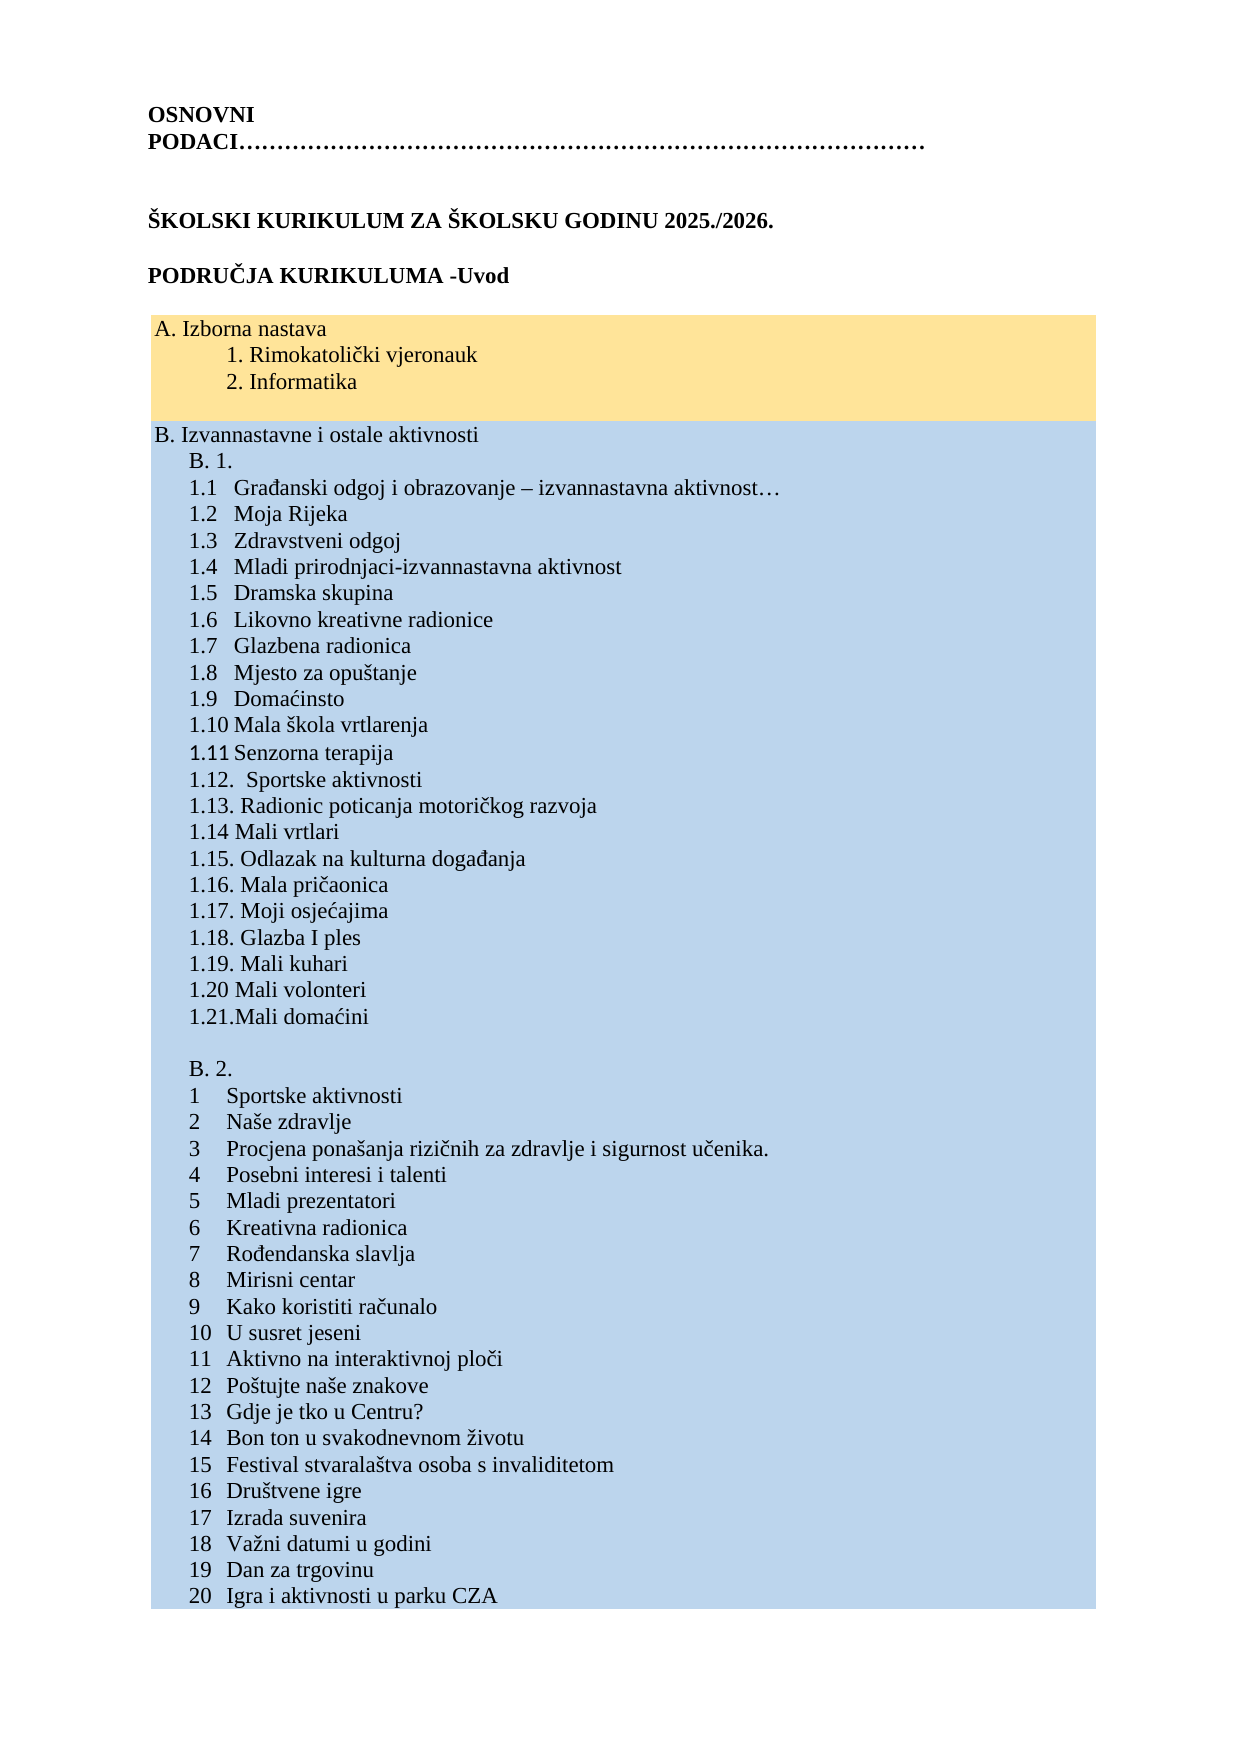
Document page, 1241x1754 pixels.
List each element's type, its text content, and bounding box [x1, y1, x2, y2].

table_header A. Izborna nastava 1. Rimokatolički vjeronauk 2. Informatika [151, 315, 1096, 421]
text OSNOVNI [148, 101, 1165, 128]
text PODACI……………………………………………………………………………… [148, 128, 1165, 154]
table_cell B. Izvannastavne i ostale aktivnosti B. 1. Građanski odgoj i obrazovanje – izvannastavna aktivnost… Moja Rijeka Zdravstveni odgoj Mladi prirodnjaci-izvannastavna aktivnost Dramska skupina Likovno kreativne radionice Glazbena radionica Mjesto za opuštanje Domaćinsto Mala škola vrtlarenja Senzorna terapija 1.12. Sportske aktivnosti 1.13. Radionic poticanja motoričkog razvoja 1.14 Mali vrtlari 1.15. Odlazak na kulturna događanja 1.16. Mala pričaonica 1.17. Moji osjećajima 1.18. Glazba I ples 1.19. Mali kuhari 1.20 Mali volonteri 1.21.Mali domaćini B. 2. Sportske aktivnosti Naše zdravlje Procjena ponašanja rizičnih za zdravlje i sigurnost učenika. Posebni interesi i talenti Mladi prezentatori Kreativna radionica Rođendanska slavlja Mirisni centar Kako koristiti računalo U susret jeseni Aktivno na interaktivnoj ploči Poštujte naše znakove Gdje je tko u Centru? Bon ton u svakodnevnom životu Festival stvaralaštva osoba s invaliditetom Društvene igre Izrada suvenira Važni datumi u godini Dan za trgovinu Igra i aktivnosti u parku CZA Rad s glinom *+ [151, 421, 1096, 1609]
text PODRUČJA KURIKULUMA -Uvod [148, 262, 1165, 288]
text ŠKOLSKI KURIKULUM ZA ŠKOLSKU GODINU 2025./2026. [148, 207, 1165, 233]
